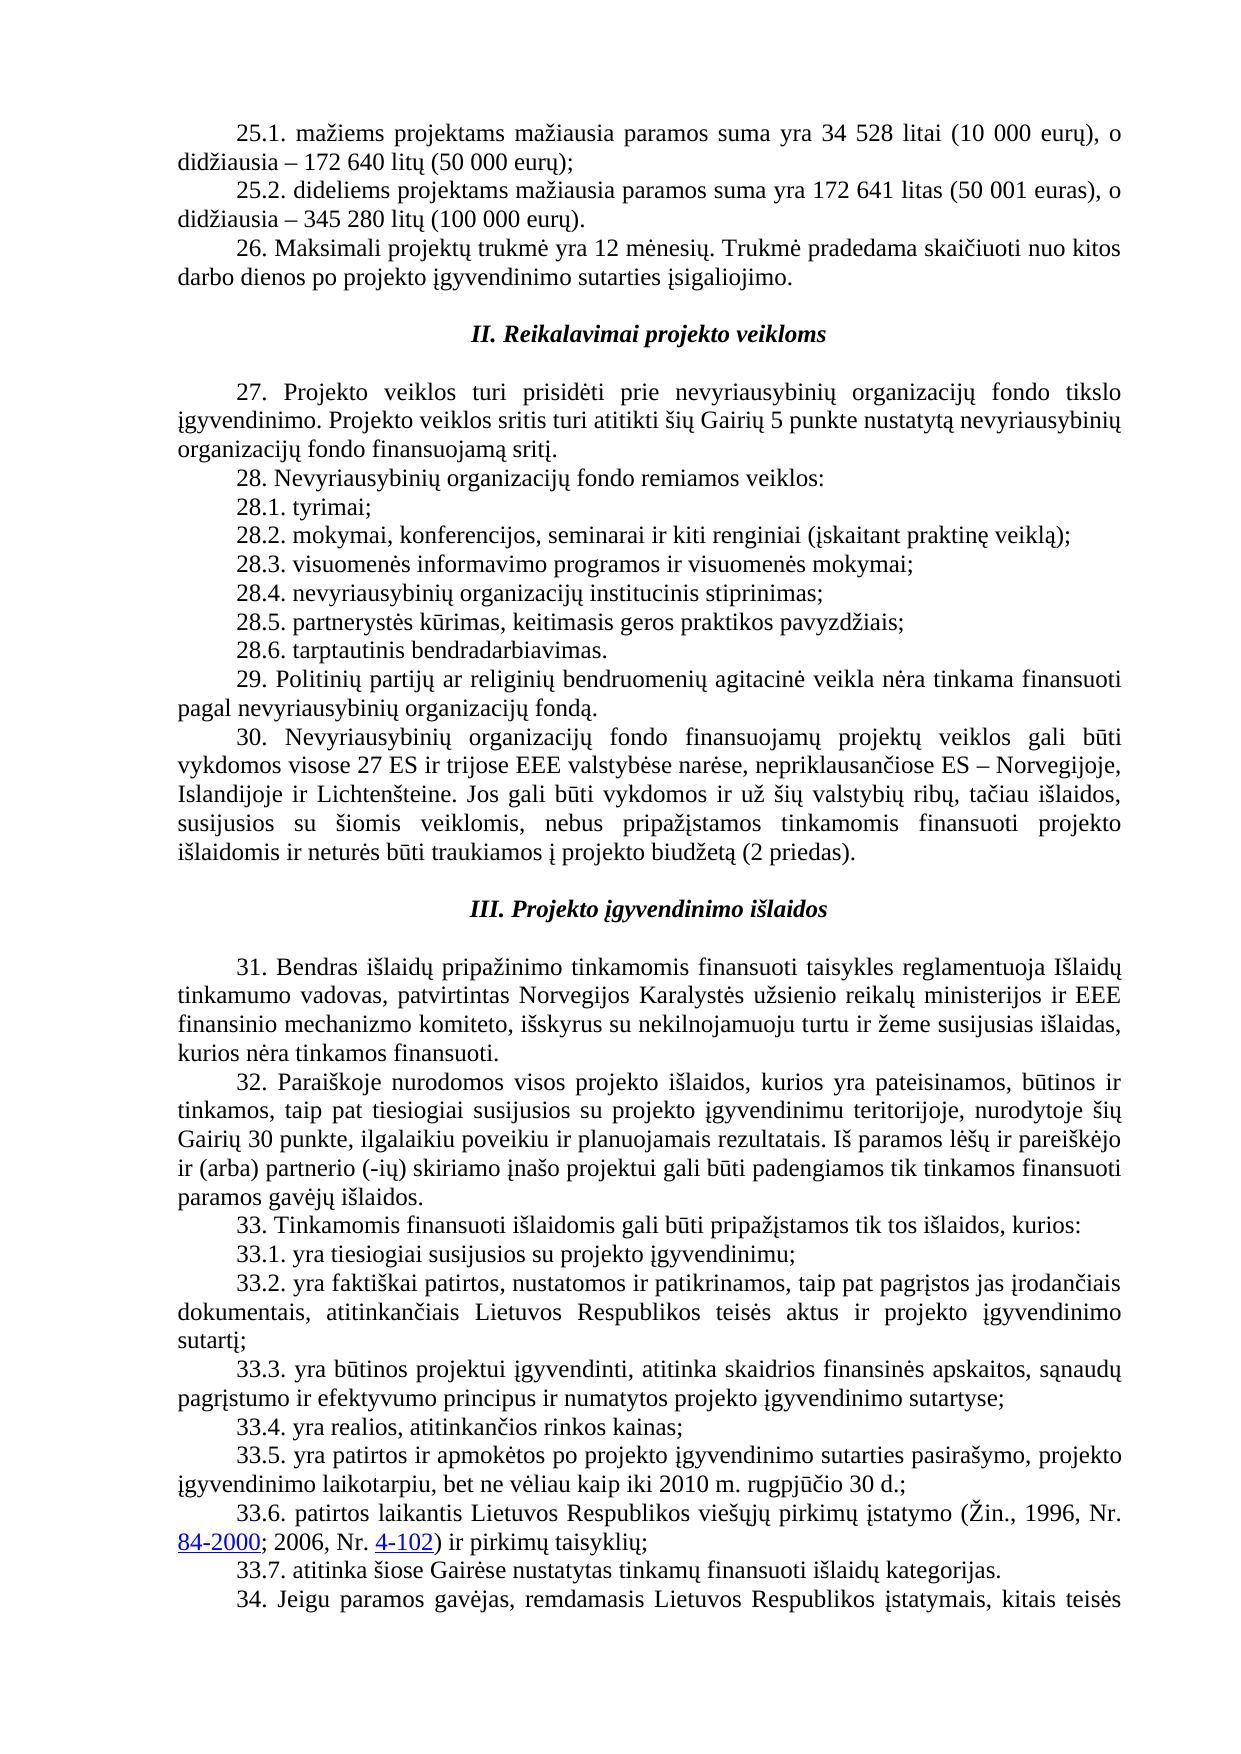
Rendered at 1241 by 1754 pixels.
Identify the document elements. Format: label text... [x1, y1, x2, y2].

text 25.1. mažiems projektams mažiausia paramos suma yra 34 528 litai (10 000 eurų), o didžiausia – 172 640 litų (50 000 eurų); [177, 118, 1122, 176]
text 31. Bendras išlaidų pripažinimo tinkamomis finansuoti taisykles reglamentuoja Išlaidų tinkamumo vadovas, patvirtintas Norvegijos Karalystės užsienio reikalų ministerijos ir EEE finansinio mechanizmo komiteto, išskyrus su nekilnojamuoju turtu ir žeme susijusias išlaidas, kurios nėra tinkamos finansuoti. [177, 952, 1122, 1067]
text 33.2. yra faktiškai patirtos, nustatomos ir patikrinamos, taip pat pagrįstos jas įrodančiais dokumentais, atitinkančiais Lietuvos Respublikos teisės aktus ir projekto įgyvendinimo sutartį; [177, 1268, 1122, 1354]
text 28. Nevyriausybinių organizacijų fondo remiamos veiklos: [177, 463, 1122, 492]
text 28.6. tarptautinis bendradarbiavimas. [177, 636, 1122, 664]
text 26. Maksimali projektų trukmė yra 12 mėnesių. Trukmė pradedama skaičiuoti nuo kitos darbo dienos po projekto įgyvendinimo sutarties įsigaliojimo. [177, 233, 1122, 291]
text 30. Nevyriausybinių organizacijų fondo finansuojamų projektų veiklos gali būti vykdomos visose 27 ES ir trijose EEE valstybėse narėse, nepriklausančiose ES – Norvegijoje, Islandijoje ir Lichtenšteine. Jos gali būti vykdomos ir už šių valstybių ribų, tačiau išlaidos, susijusios su šiomis veiklomis, nebus pripažįstamos tinkamomis finansuoti projekto išlaidomis ir neturės būti traukiamos į projekto biudžetą (2 priedas). [177, 722, 1122, 866]
text 28.5. partnerystės kūrimas, keitimasis geros praktikos pavyzdžiais; [177, 607, 1122, 636]
text 33.5. yra patirtos ir apmokėtos po projekto įgyvendinimo sutarties pasirašymo, projekto įgyvendinimo laikotarpiu, bet ne vėliau kaip iki 2010 m. rugpjūčio 30 d.; [177, 1441, 1122, 1498]
text 29. Politinių partijų ar religinių bendruomenių agitacinė veikla nėra tinkama finansuoti pagal nevyriausybinių organizacijų fondą. [177, 664, 1122, 722]
text 33.4. yra realios, atitinkančios rinkos kainas; [177, 1412, 1122, 1441]
text 33. Tinkamomis finansuoti išlaidomis gali būti pripažįstamos tik tos išlaidos, kurios: [177, 1211, 1122, 1239]
text III. Projekto įgyvendinimo išlaidos [177, 894, 1122, 923]
text 33.3. yra būtinos projektui įgyvendinti, atitinka skaidrios finansinės apskaitos, sąnaudų pagrįstumo ir efektyvumo principus ir numatytos projekto įgyvendinimo sutartyse; [177, 1354, 1122, 1412]
text 32. Paraiškoje nurodomos visos projekto išlaidos, kurios yra pateisinamos, būtinos ir tinkamos, taip pat tiesiogiai susijusios su projekto įgyvendinimu teritorijoje, nurodytoje šių Gairių 30 punkte, ilgalaikiu poveikiu ir planuojamais rezultatais. Iš paramos lėšų ir pareiškėjo ir (arba) partnerio (-ių) skiriamo įnašo projektui gali būti padengiamos tik tinkamos finansuoti paramos gavėjų išlaidos. [177, 1067, 1122, 1211]
text 28.2. mokymai, konferencijos, seminarai ir kiti renginiai (įskaitant praktinę veiklą); [177, 521, 1122, 549]
text 27. Projekto veiklos turi prisidėti prie nevyriausybinių organizacijų fondo tikslo įgyvendinimo. Projekto veiklos sritis turi atitikti šių Gairių 5 punkte nustatytą nevyriausybinių organizacijų fondo finansuojamą sritį. [177, 377, 1122, 463]
text 25.2. dideliems projektams mažiausia paramos suma yra 172 641 litas (50 001 euras), o didžiausia – 345 280 litų (100 000 eurų). [177, 176, 1122, 233]
text 33.1. yra tiesiogiai susijusios su projekto įgyvendinimu; [177, 1239, 1122, 1268]
text 28.1. tyrimai; [177, 492, 1122, 521]
text 34. Jeigu paramos gavėjas, remdamasis Lietuvos Respublikos įstatymais, kitais teisės [177, 1584, 1122, 1613]
text 33.7. atitinka šiose Gairėse nustatytas tinkamų finansuoti išlaidų kategorijas. [177, 1556, 1122, 1584]
text 33.6. patirtos laikantis Lietuvos Respublikos viešųjų pirkimų įstatymo (Žin., 1996, Nr. 84-2000; 2006, Nr. 4-102) ir pirkimų taisyklių; [177, 1498, 1122, 1556]
text 28.4. nevyriausybinių organizacijų institucinis stiprinimas; [177, 578, 1122, 607]
text II. Reikalavimai projekto veikloms [177, 319, 1122, 348]
text 28.3. visuomenės informavimo programos ir visuomenės mokymai; [177, 549, 1122, 578]
